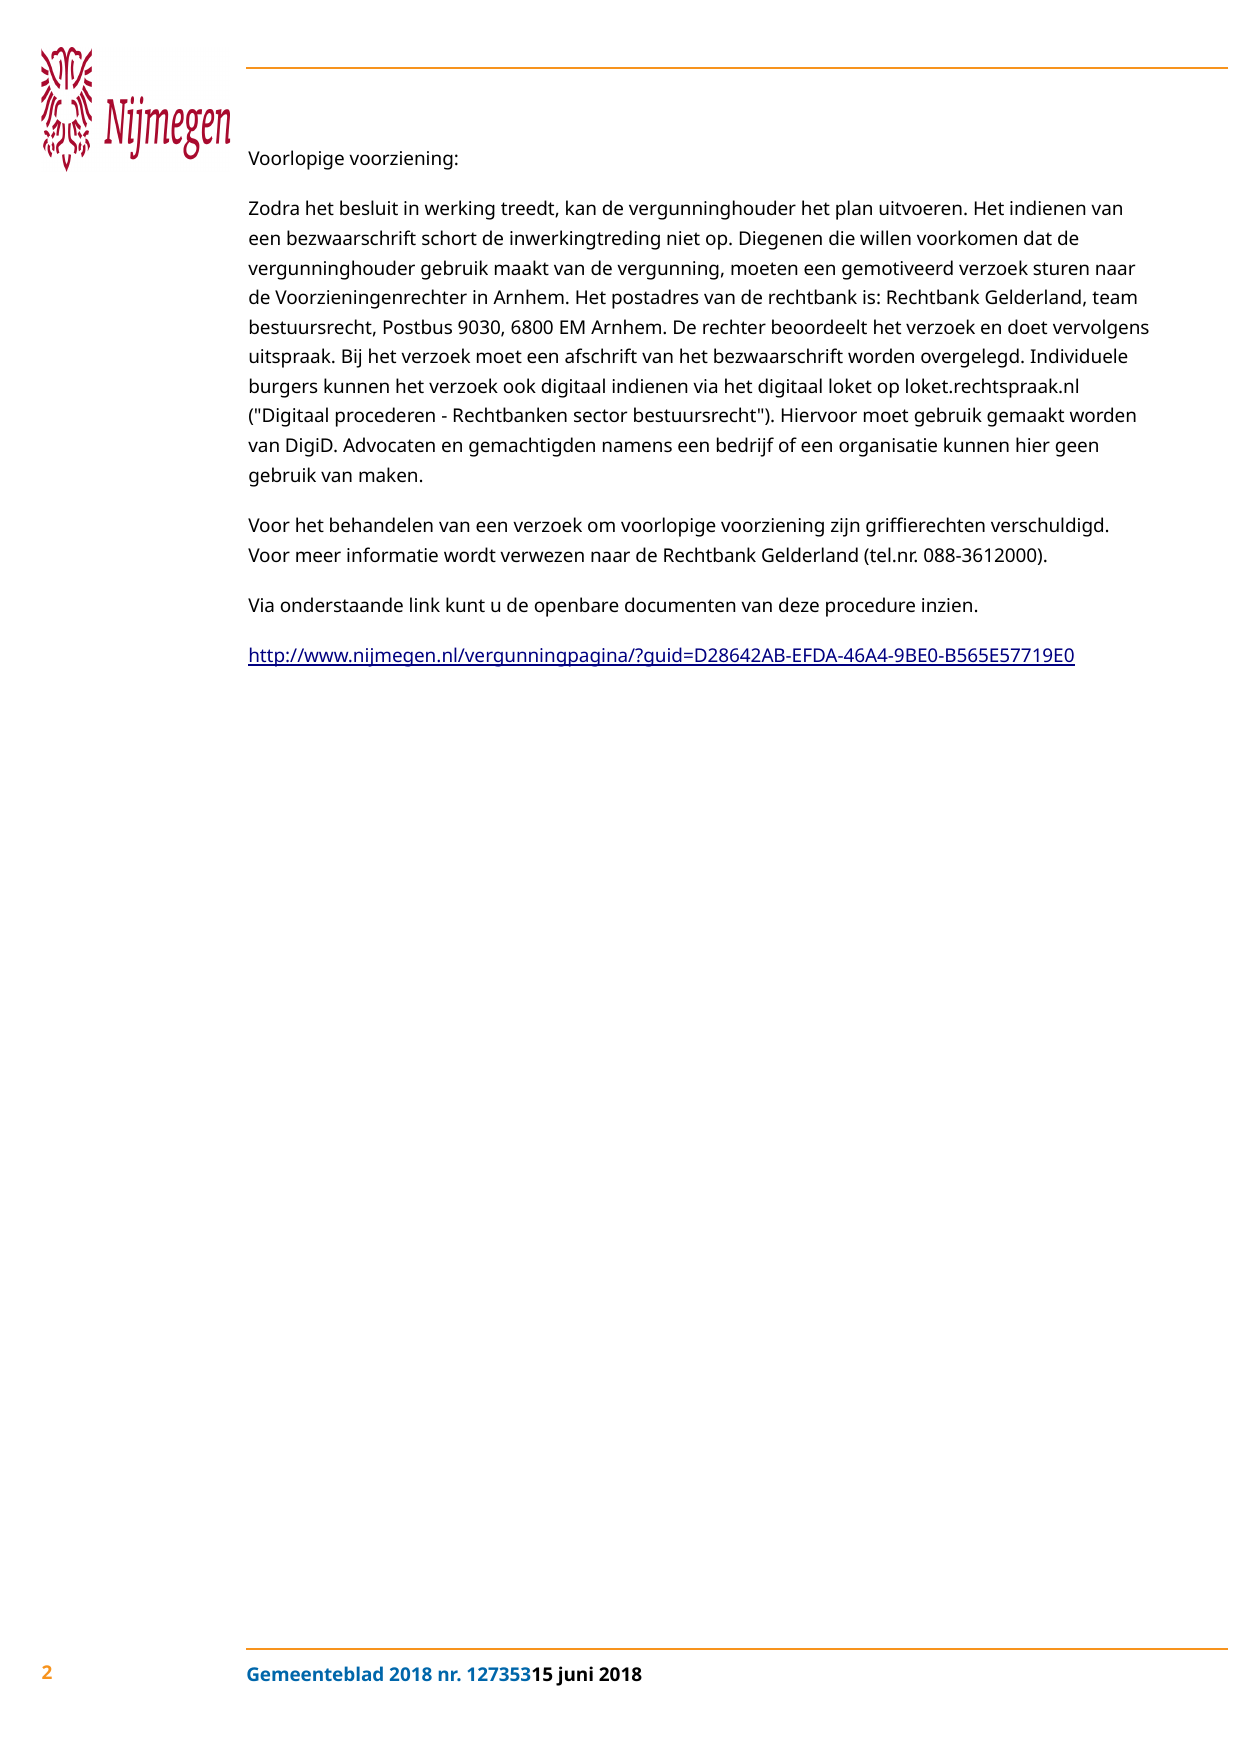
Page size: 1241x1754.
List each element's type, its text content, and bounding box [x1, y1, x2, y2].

picture [41, 47, 231, 172]
text Voor het behandelen van een verzoek om voorlopige voorziening zijn griffierechten verschuldigd. Voor meer informatie wordt verwezen naar de Rechtbank Gelderland (tel.nr. 088-3612000). [248, 512, 1152, 568]
text http://www.nijmegen.nl/vergunningpagina/?guid=D28642AB-EFDA-46A4-9BE0-B565E57719E0 [248, 643, 1152, 668]
text Via onderstaande link kunt u de openbare documenten van deze procedure inzien. [248, 592, 1152, 618]
text Zodra het besluit in werking treedt, kan de vergunninghouder het plan uitvoeren. Het indienen van een bezwaarschrift schort de inwerkingtreding niet op. Diegenen die willen voorkomen dat de vergunninghouder gebruik maakt van de vergunning, moeten een gemotiveerd verzoek sturen naar de Voorzieningenrechter in Arnhem. Het postadres van de rechtbank is: Rechtbank Gelderland, team bestuursrecht, Postbus 9030, 6800 EM Arnhem. De rechter beoordeelt het verzoek en doet vervolgens uitspraak. Bij het verzoek moet een afschrift van het bezwaarschrift worden overgelegd. Individuele burgers kunnen het verzoek ook digitaal indienen via het digitaal loket op loket.rechtspraak.nl ("Digitaal procederen - Rechtbanken sector bestuursrecht"). Hiervoor moet gebruik gemaakt worden van DigiD. Advocaten en gemachtigden namens een bedrijf of een organisatie kunnen hier geen gebruik van maken. [248, 196, 1152, 488]
text Voorlopige voorziening: [248, 145, 1152, 171]
